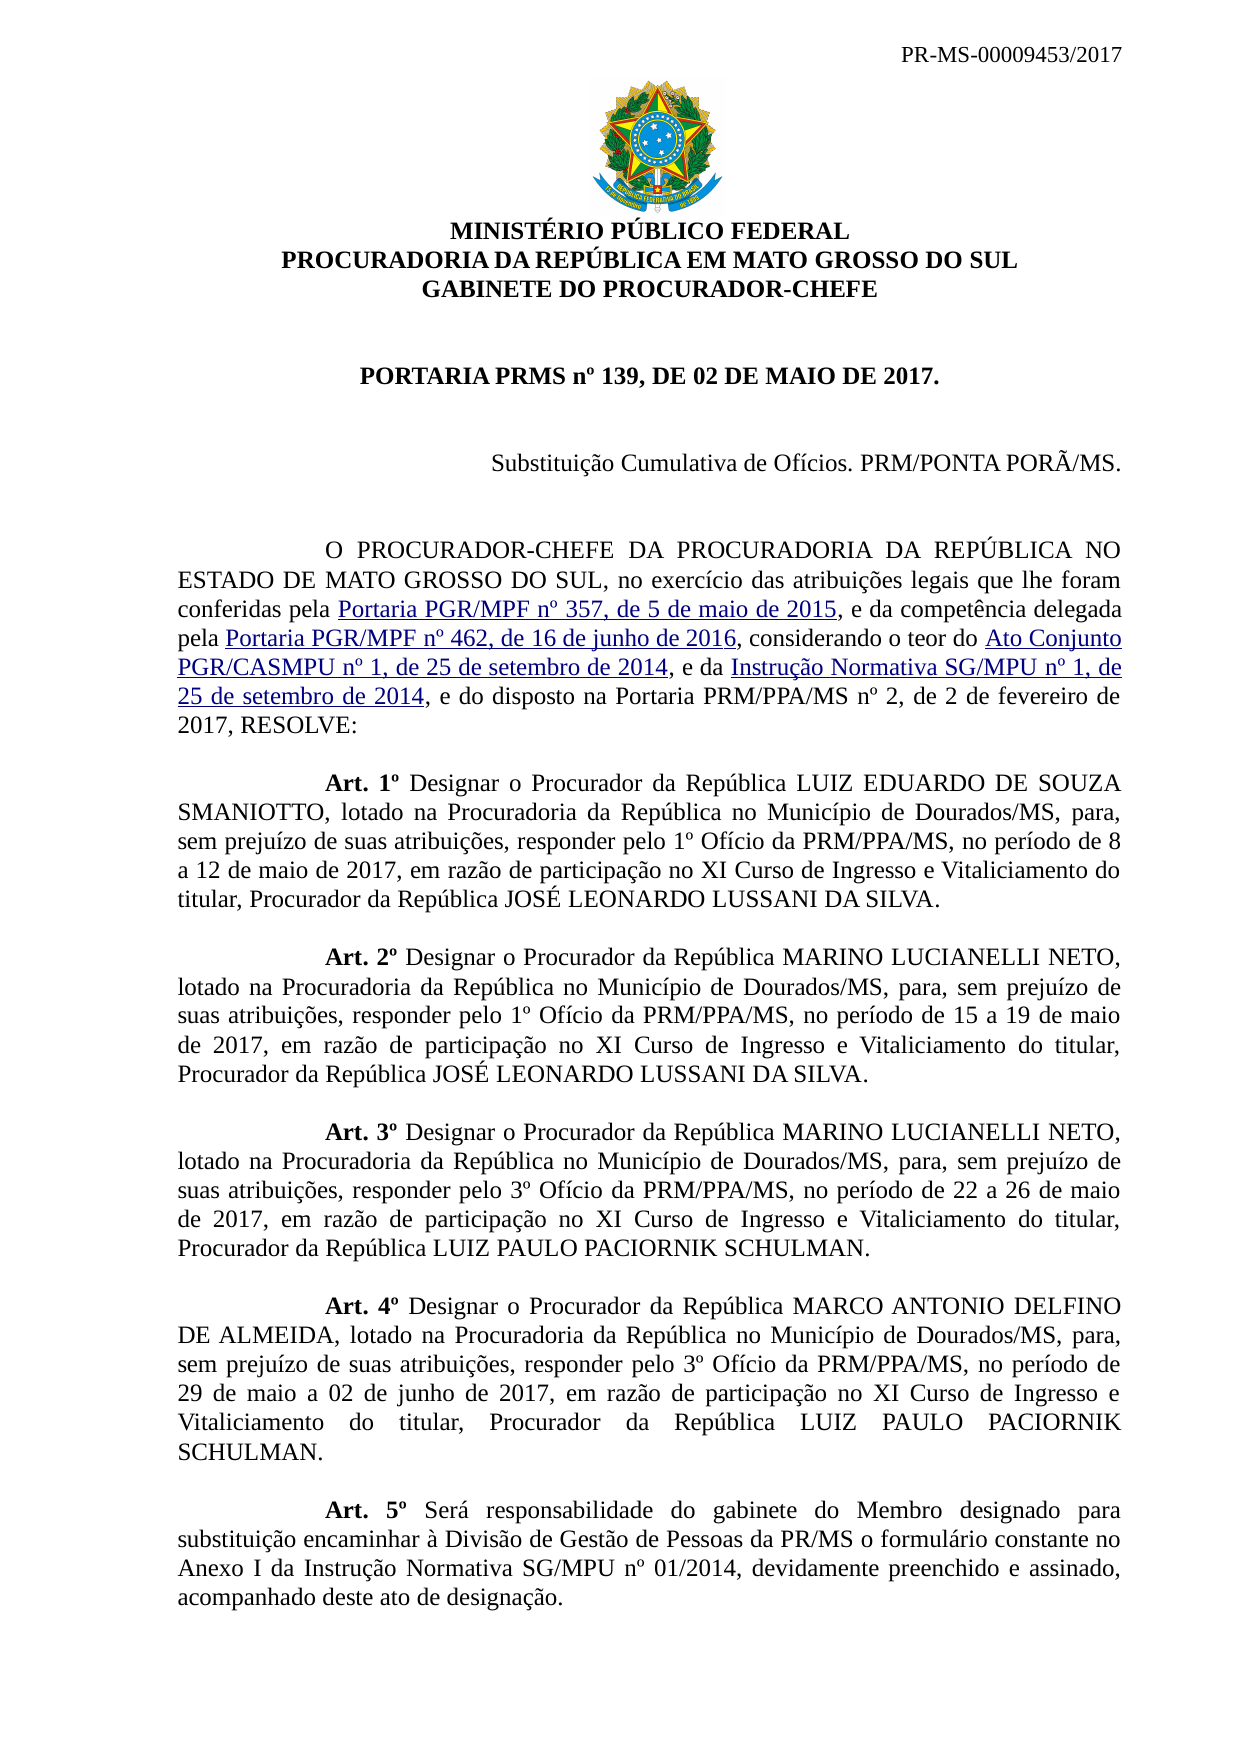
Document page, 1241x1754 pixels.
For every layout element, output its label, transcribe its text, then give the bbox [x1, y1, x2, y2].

text PROCURADORIA DA REPÚBLICA EM MATO GROSSO DO SUL [177, 245, 1122, 274]
text Art. 3º Designar o Procurador da República MARINO LUCIANELLI NETO, lotado na Procuradoria da República no Município de Dourados/MS, para, sem prejuízo de suas atribuições, responder pelo 3º Ofício da PRM/PPA/MS, no período de 22 a 26 de maio de 2017, em razão de participação no XI Curso de Ingresso e Vitaliciamento do titular, Procurador da República LUIZ PAULO PACIORNIK SCHULMAN. [177, 1117, 1122, 1262]
text GABINETE DO PROCURADOR-CHEFE [177, 274, 1122, 303]
text MINISTÉRIO PÚBLICO FEDERAL [177, 68, 1122, 245]
text PORTARIA PRMS nº 139, DE 02 DE MAIO DE 2017. [177, 361, 1122, 390]
text O PROCURADOR-CHEFE DA PROCURADORIA DA REPÚBLICA NO ESTADO DE MATO GROSSO DO SUL, no exercício das atribuições legais que lhe foram conferidas pela Portaria PGR/MPF nº 357, de 5 de maio de 2015, e da competência delegada pela Portaria PGR/MPF nº 462, de 16 de junho de 2016, considerando o teor do Ato Conjunto PGR/CASMPU nº 1, de 25 de setembro de 2014, e da Instrução Normativa SG/MPU nº 1, de 25 de setembro de 2014, e do disposto na Portaria PRM/PPA/MS nº 2, de 2 de fevereiro de 2017, RESOLVE: [177, 535, 1122, 739]
text Substituição Cumulativa de Ofícios. PRM/PONTA PORÃ/MS. [177, 448, 1122, 477]
text Art. 2º Designar o Procurador da República MARINO LUCIANELLI NETO, lotado na Procuradoria da República no Município de Dourados/MS, para, sem prejuízo de suas atribuições, responder pelo 1º Ofício da PRM/PPA/MS, no período de 15 a 19 de maio de 2017, em razão de participação no XI Curso de Ingresso e Vitaliciamento do titular, Procurador da República JOSÉ LEONARDO LUSSANI DA SILVA. [177, 942, 1122, 1088]
text Art. 5º Será responsabilidade do gabinete do Membro designado para substituição encaminhar à Divisão de Gestão de Pessoas da PR/MS o formulário constante no Anexo I da Instrução Normativa SG/MPU nº 01/2014, devidamente preenchido e assinado, acompanhado deste ato de designação. [177, 1494, 1122, 1611]
text Art. 1º Designar o Procurador da República LUIZ EDUARDO DE SOUZA SMANIOTTO, lotado na Procuradoria da República no Município de Dourados/MS, para, sem prejuízo de suas atribuições, responder pelo 1º Ofício da PRM/PPA/MS, no período de 8 a 12 de maio de 2017, em razão de participação no XI Curso de Ingresso e Vitaliciamento do titular, Procurador da República JOSÉ LEONARDO LUSSANI DA SILVA. [177, 768, 1122, 913]
text Art. 4º Designar o Procurador da República MARCO ANTONIO DELFINO DE ALMEIDA, lotado na Procuradoria da República no Município de Dourados/MS, para, sem prejuízo de suas atribuições, responder pelo 3º Ofício da PRM/PPA/MS, no período de 29 de maio a 02 de junho de 2017, em razão de participação no XI Curso de Ingresso e Vitaliciamento do titular, Procurador da República LUIZ PAULO PACIORNIK SCHULMAN. [177, 1291, 1122, 1465]
text PR-MS-00009453/2017 [177, 41, 1122, 68]
